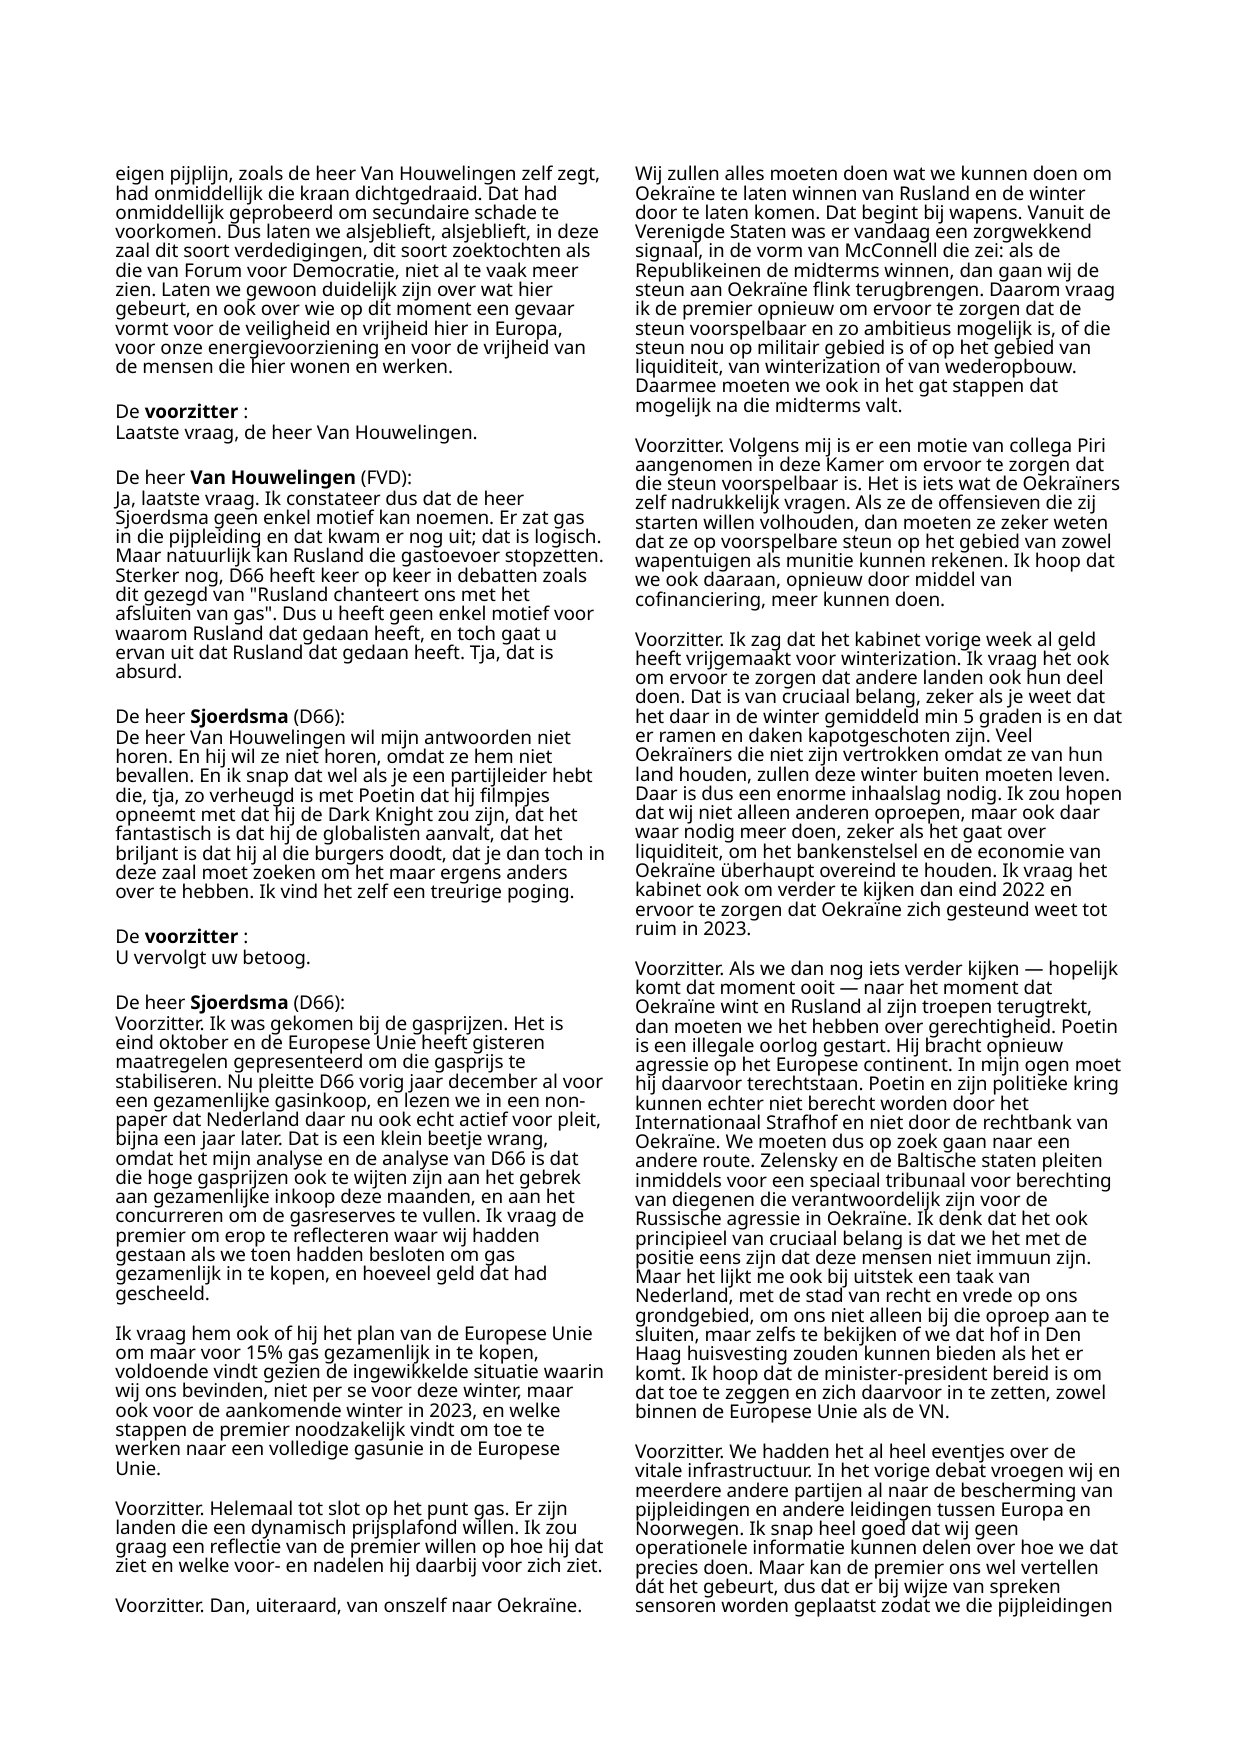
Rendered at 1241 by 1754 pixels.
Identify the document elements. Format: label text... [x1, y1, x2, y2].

text De heer Van Houwelingen wil mijn antwoorden niet horen. En hij wil ze niet horen, omdat ze hem niet bevallen. En ik snap dat wel als je een partijleider hebt die, tja, zo verheugd is met Poetin dat hij filmpjes opneemt met dat hij de Dark Knight zou zijn, dat het fantastisch is dat hij de globalisten aanvalt, dat het briljant is dat hij al die burgers doodt, dat je dan toch in deze zaal moet zoeken om het maar ergens anders over te hebben. Ik vind het zelf een treurige poging. [115, 729, 605, 902]
text Voorzitter. We hadden het al heel eventjes over de vitale infrastructuur. In het vorige debat vroegen wij en meerdere andere partijen al naar de bescherming van pijpleidingen en andere leidingen tussen Europa en Noorwegen. Ik snap heel goed dat wij geen operationele informatie kunnen delen over hoe we dat precies doen. Maar kan de premier ons wel vertellen dát het gebeurt, dus dat er bij wijze van spreken sensoren worden geplaatst zodat we die pijpleidingen [635, 1443, 1125, 1616]
text Voorzitter. Ik zag dat het kabinet vorige week al geld heeft vrijgemaakt voor winterization. Ik vraag het ook om ervoor te zorgen dat andere landen ook hun deel doen. Dat is van cruciaal belang, zeker als je weet dat het daar in de winter gemiddeld min 5 graden is en dat er ramen en daken kapotgeschoten zijn. Veel Oekraïners die niet zijn vertrokken omdat ze van hun land houden, zullen deze winter buiten moeten leven. Daar is dus een enorme inhaalslag nodig. Ik zou hopen dat wij niet alleen anderen oproepen, maar ook daar waar nodig meer doen, zeker als het gaat over liquiditeit, om het bankenstelsel en de economie van Oekraïne überhaupt overeind te houden. Ik vraag het kabinet ook om verder te kijken dan eind 2022 en ervoor te zorgen dat Oekraïne zich gesteund weet tot ruim in 2023. [635, 631, 1125, 939]
text De heer Sjoerdsma (D66): [115, 989, 605, 1015]
text Voorzitter. Helemaal tot slot op het punt gas. Er zijn landen die een dynamisch prijsplafond willen. Ik zou graag een reflectie van de premier willen op hoe hij dat ziet en welke voor- en nadelen hij daarbij voor zich ziet. [115, 1499, 605, 1577]
text De voorzitter : [115, 923, 605, 949]
text Voorzitter. Volgens mij is er een motie van collega Piri aangenomen in deze Kamer om ervoor te zorgen dat die steun voorspelbaar is. Het is iets wat de Oekraïners zelf nadrukkelijk vragen. Als ze de offensieven die zij starten willen volhouden, dan moeten ze zeker weten dat ze op voorspelbare steun op het gebied van zowel wapentuigen als munitie kunnen rekenen. Ik hoop dat we ook daaraan, opnieuw door middel van cofinanciering, meer kunnen doen. [635, 437, 1125, 610]
text De heer Van Houwelingen (FVD): [115, 464, 605, 490]
text Voorzitter. Als we dan nog iets verder kijken — hopelijk komt dat moment ooit — naar het moment dat Oekraïne wint en Rusland al zijn troepen terugtrekt, dan moeten we het hebben over gerechtigheid. Poetin is een illegale oorlog gestart. Hij bracht opnieuw agressie op het Europese continent. In mijn ogen moet hij daarvoor terechtstaan. Poetin en zijn politieke kring kunnen echter niet berecht worden door het Internationaal Strafhof en niet door de rechtbank van Oekraïne. We moeten dus op zoek gaan naar een andere route. Zelensky en de Baltische staten pleiten inmiddels voor een speciaal tribunaal voor berechting van diegenen die verantwoordelijk zijn voor de Russische agressie in Oekraïne. Ik denk dat het ook principieel van cruciaal belang is dat we het met de positie eens zijn dat deze mensen niet immuun zijn. Maar het lijkt me ook bij uitstek een taak van Nederland, met de stad van recht en vrede op ons grondgebied, om ons niet alleen bij die oproep aan te sluiten, maar zelfs te bekijken of we dat hof in Den Haag huisvesting zouden kunnen bieden als het er komt. Ik hoop dat de minister-president bereid is om dat toe te zeggen en zich daarvoor in te zetten, zowel binnen de Europese Unie als de VN. [635, 960, 1125, 1422]
text U vervolgt uw betoog. [115, 949, 605, 968]
text Ja, laatste vraag. Ik constateer dus dat de heer Sjoerdsma geen enkel motief kan noemen. Er zat gas in die pijpleiding en dat kwam er nog uit; dat is logisch. Maar natuurlijk kan Rusland die gastoevoer stopzetten. Sterker nog, D66 heeft keer op keer in debatten zoals dit gezegd van "Rusland chanteert ons met het afsluiten van gas". Dus u heeft geen enkel motief voor waarom Rusland dat gedaan heeft, en toch gaat u ervan uit dat Rusland dat gedaan heeft. Tja, dat is absurd. [115, 490, 605, 682]
text Voorzitter. Dan, uiteraard, van onszelf naar Oekraïne. [115, 1597, 605, 1617]
text Ik vraag hem ook of hij het plan van de Europese Unie om maar voor 15% gas gezamenlijk in te kopen, voldoende vindt gezien de ingewikkelde situatie waarin wij ons bevinden, niet per se voor deze winter, maar ook voor de aankomende winter in 2023, en welke stappen de premier noodzakelijk vindt om toe te werken naar een volledige gasunie in de Europese Unie. [115, 1324, 605, 1479]
text eigen pijplijn, zoals de heer Van Houwelingen zelf zegt, had onmiddellijk die kraan dichtgedraaid. Dat had onmiddellijk geprobeerd om secundaire schade te voorkomen. Dus laten we alsjeblieft, alsjeblieft, in deze zaal dit soort verdedigingen, dit soort zoektochten als die van Forum voor Democratie, niet al te vaak meer zien. Laten we gewoon duidelijk zijn over wat hier gebeurt, en ook over wie op dit moment een gevaar vormt voor de veiligheid en vrijheid hier in Europa, voor onze energievoorziening en voor de vrijheid van de mensen die hier wonen en werken. [115, 165, 605, 377]
text Laatste vraag, de heer Van Houwelingen. [115, 424, 605, 443]
text Wij zullen alles moeten doen wat we kunnen doen om Oekraïne te laten winnen van Rusland en de winter door te laten komen. Dat begint bij wapens. Vanuit de Verenigde Staten was er vandaag een zorgwekkend signaal, in de vorm van McConnell die zei: als de Republikeinen de midterms winnen, dan gaan wij de steun aan Oekraïne flink terugbrengen. Daarom vraag ik de premier opnieuw om ervoor te zorgen dat de steun voorspelbaar en zo ambitieus mogelijk is, of die steun nou op militair gebied is of op het gebied van liquiditeit, van winterization of van wederopbouw. Daarmee moeten we ook in het gat stappen dat mogelijk na die midterms valt. [635, 165, 1125, 416]
text Voorzitter. Ik was gekomen bij de gasprijzen. Het is eind oktober en de Europese Unie heeft gisteren maatregelen gepresenteerd om die gasprijs te stabiliseren. Nu pleitte D66 vorig jaar december al voor een gezamenlijke gasinkoop, en lezen we in een non-paper dat Nederland daar nu ook echt actief voor pleit, bijna een jaar later. Dat is een klein beetje wrang, omdat het mijn analyse en de analyse van D66 is dat die hoge gasprijzen ook te wijten zijn aan het gebrek aan gezamenlijke inkoop deze maanden, en aan het concurreren om de gasreserves te vullen. Ik vraag de premier om erop te reflecteren waar wij hadden gestaan als we toen hadden besloten om gas gezamenlijk in te kopen, en hoeveel geld dat had gescheeld. [115, 1015, 605, 1304]
text De voorzitter : [115, 398, 605, 424]
text De heer Sjoerdsma (D66): [115, 703, 605, 729]
